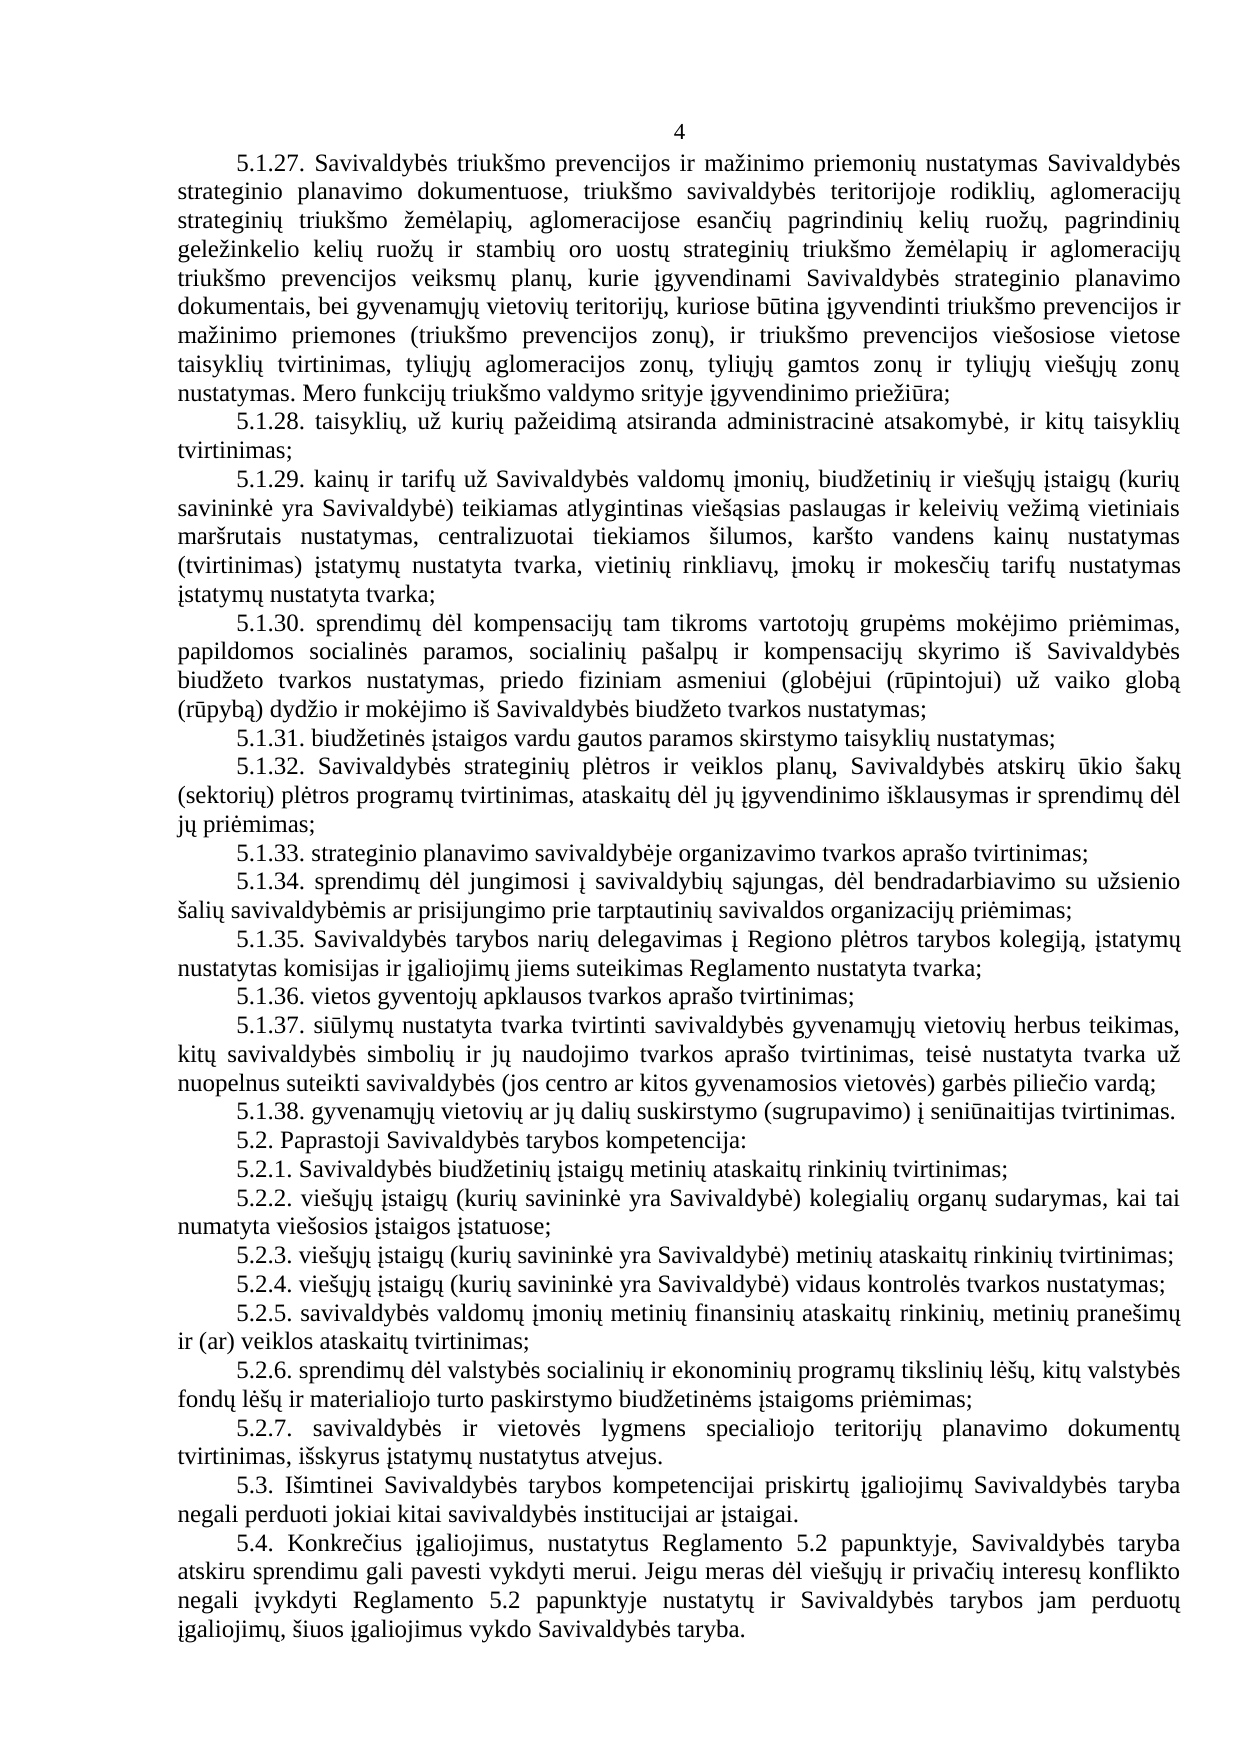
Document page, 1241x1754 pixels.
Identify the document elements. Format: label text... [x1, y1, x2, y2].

text 5.2.1. Savivaldybės biudžetinių įstaigų metinių ataskaitų rinkinių tvirtinimas; [177, 1154, 1181, 1183]
text 5.1.31. biudžetinės įstaigos vardu gautos paramos skirstymo taisyklių nustatymas; [177, 723, 1181, 751]
text 5.1.27. Savivaldybės triukšmo prevencijos ir mažinimo priemonių nustatymas Savivaldybės strateginio planavimo dokumentuose, triukšmo savivaldybės teritorijoje rodiklių, aglomeracijų strateginių triukšmo žemėlapių, aglomeracijose esančių pagrindinių kelių ruožų, pagrindinių geležinkelio kelių ruožų ir stambių oro uostų strateginių triukšmo žemėlapių ir aglomeracijų triukšmo prevencijos veiksmų planų, kurie įgyvendinami Savivaldybės strateginio planavimo dokumentais, bei gyvenamųjų vietovių teritorijų, kuriose būtina įgyvendinti triukšmo prevencijos ir mažinimo priemones (triukšmo prevencijos zonų), ir triukšmo prevencijos viešosiose vietose taisyklių tvirtinimas, tyliųjų aglomeracijos zonų, tyliųjų gamtos zonų ir tyliųjų viešųjų zonų nustatymas. Mero funkcijų triukšmo valdymo srityje įgyvendinimo priežiūra; [177, 148, 1181, 406]
text 5.1.36. vietos gyventojų apklausos tvarkos aprašo tvirtinimas; [177, 981, 1181, 1010]
text 5.1.32. Savivaldybės strateginių plėtros ir veiklos planų, Savivaldybės atskirų ūkio šakų (sektorių) plėtros programų tvirtinimas, ataskaitų dėl jų įgyvendinimo išklausymas ir sprendimų dėl jų priėmimas; [177, 751, 1181, 838]
text 5.3. Išimtinei Savivaldybės tarybos kompetencijai priskirtų įgaliojimų Savivaldybės taryba negali perduoti jokiai kitai savivaldybės institucijai ar įstaigai. [177, 1470, 1181, 1528]
text 5.1.29. kainų ir tarifų už Savivaldybės valdomų įmonių, biudžetinių ir viešųjų įstaigų (kurių savininkė yra Savivaldybė) teikiamas atlygintinas viešąsias paslaugas ir keleivių vežimą vietiniais maršrutais nustatymas, centralizuotai tiekiamos šilumos, karšto vandens kainų nustatymas (tvirtinimas) įstatymų nustatyta tvarka, vietinių rinkliavų, įmokų ir mokesčių tarifų nustatymas įstatymų nustatyta tvarka; [177, 464, 1181, 608]
text 5.2. Paprastoji Savivaldybės tarybos kompetencija: [177, 1125, 1181, 1154]
text 5.2.7. savivaldybės ir vietovės lygmens specialiojo teritorijų planavimo dokumentų tvirtinimas, išskyrus įstatymų nustatytus atvejus. [177, 1413, 1181, 1470]
text 5.4. Konkrečius įgaliojimus, nustatytus Reglamento 5.2 papunktyje, Savivaldybės taryba atskiru sprendimu gali pavesti vykdyti merui. Jeigu meras dėl viešųjų ir privačių interesų konflikto negali įvykdyti Reglamento 5.2 papunktyje nustatytų ir Savivaldybės tarybos jam perduotų įgaliojimų, šiuos įgaliojimus vykdo Savivaldybės taryba. [177, 1528, 1181, 1643]
text 5.2.3. viešųjų įstaigų (kurių savininkė yra Savivaldybė) metinių ataskaitų rinkinių tvirtinimas; [177, 1240, 1181, 1269]
text 5.1.28. taisyklių, už kurių pažeidimą atsiranda administracinė atsakomybė, ir kitų taisyklių tvirtinimas; [177, 406, 1181, 464]
text 5.1.38. gyvenamųjų vietovių ar jų dalių suskirstymo (sugrupavimo) į seniūnaitijas tvirtinimas. [177, 1096, 1181, 1125]
text 5.1.37. siūlymų nustatyta tvarka tvirtinti savivaldybės gyvenamųjų vietovių herbus teikimas, kitų savivaldybės simbolių ir jų naudojimo tvarkos aprašo tvirtinimas, teisė nustatyta tvarka už nuopelnus suteikti savivaldybės (jos centro ar kitos gyvenamosios vietovės) garbės piliečio vardą; [177, 1010, 1181, 1096]
text 5.1.33. strateginio planavimo savivaldybėje organizavimo tvarkos aprašo tvirtinimas; [177, 838, 1181, 866]
text 5.1.34. sprendimų dėl jungimosi į savivaldybių sąjungas, dėl bendradarbiavimo su užsienio šalių savivaldybėmis ar prisijungimo prie tarptautinių savivaldos organizacijų priėmimas; [177, 866, 1181, 924]
text 5.1.35. Savivaldybės tarybos narių delegavimas į Regiono plėtros tarybos kolegiją, įstatymų nustatytas komisijas ir įgaliojimų jiems suteikimas Reglamento nustatyta tvarka; [177, 924, 1181, 981]
text 5.2.5. savivaldybės valdomų įmonių metinių finansinių ataskaitų rinkinių, metinių pranešimų ir (ar) veiklos ataskaitų tvirtinimas; [177, 1298, 1181, 1355]
text 5.2.4. viešųjų įstaigų (kurių savininkė yra Savivaldybė) vidaus kontrolės tvarkos nustatymas; [177, 1269, 1181, 1298]
text 5.1.30. sprendimų dėl kompensacijų tam tikroms vartotojų grupėms mokėjimo priėmimas, papildomos socialinės paramos, socialinių pašalpų ir kompensacijų skyrimo iš Savivaldybės biudžeto tvarkos nustatymas, priedo fiziniam asmeniui (globėjui (rūpintojui) už vaiko globą (rūpybą) dydžio ir mokėjimo iš Savivaldybės biudžeto tvarkos nustatymas; [177, 608, 1181, 723]
text 5.2.6. sprendimų dėl valstybės socialinių ir ekonominių programų tikslinių lėšų, kitų valstybės fondų lėšų ir materialiojo turto paskirstymo biudžetinėms įstaigoms priėmimas; [177, 1355, 1181, 1413]
text 5.2.2. viešųjų įstaigų (kurių savininkė yra Savivaldybė) kolegialių organų sudarymas, kai tai numatyta viešosios įstaigos įstatuose; [177, 1183, 1181, 1240]
